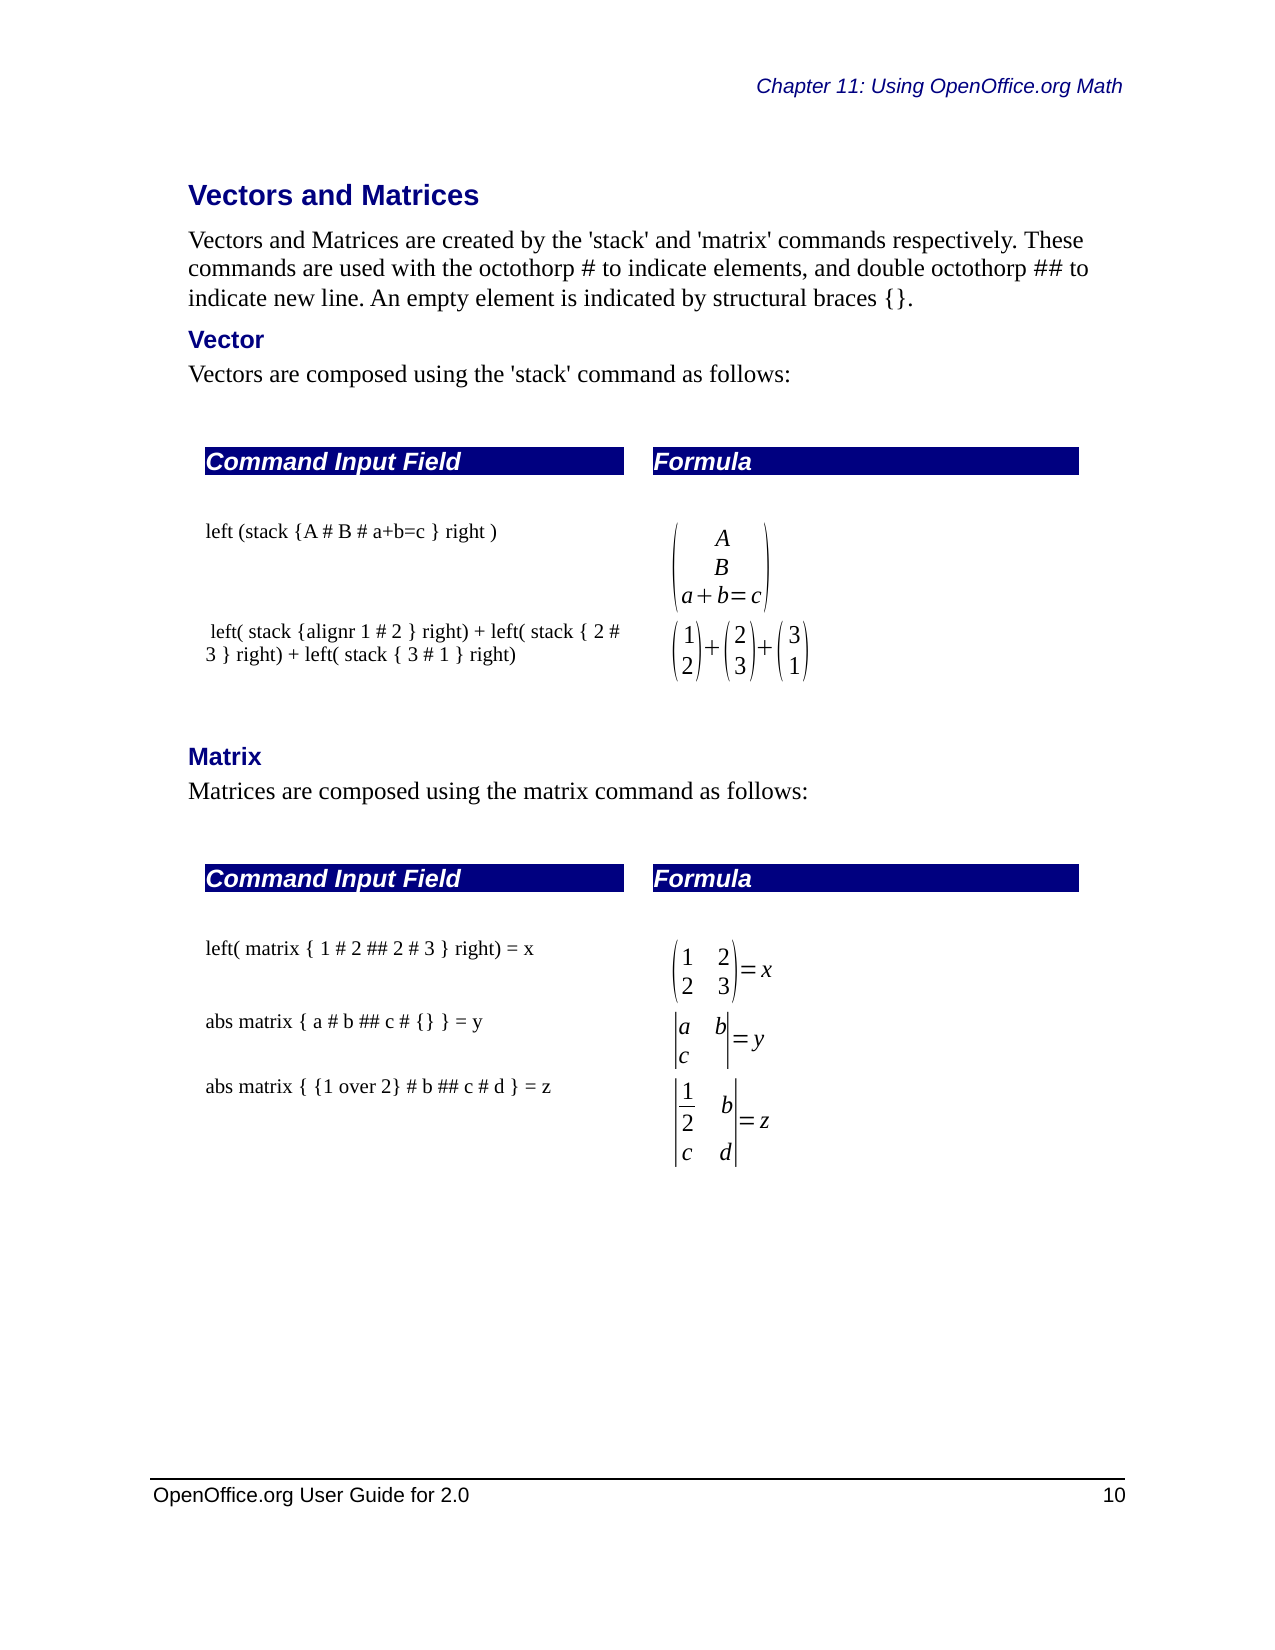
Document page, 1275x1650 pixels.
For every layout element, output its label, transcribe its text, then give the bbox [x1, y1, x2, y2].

table_header Formula [639, 820, 1094, 937]
table_cell [639, 1075, 1094, 1172]
table_cell [639, 1010, 1094, 1075]
table_cell [639, 520, 1094, 619]
table_header Command Input Field [191, 820, 638, 937]
table_header Formula [639, 403, 1094, 520]
table_cell left (stack {A # B # a+b=c } right ) [191, 520, 638, 619]
text Vectors are composed using the 'stack' command as follows: [188, 360, 1125, 388]
table_header Command Input Field [191, 403, 638, 520]
subtitle Vectors and Matrices [188, 179, 1125, 211]
table_cell [639, 1172, 1094, 1201]
table_cell [639, 937, 1094, 1009]
subtitle Matrix [188, 743, 1125, 771]
table_cell abs matrix { a # b ## c # {} } = y [191, 1010, 638, 1075]
table_cell left( matrix { 1 # 2 ## 2 # 3 } right) = x [191, 937, 638, 1009]
text Vectors and Matrices are created by the 'stack' and 'matrix' commands respectively. These commands are used with the octothorp # to indicate elements, and double octothorp ## to indicate new line. An empty element is indicated by structural braces {}. [188, 226, 1125, 311]
subtitle Vector [188, 326, 1125, 354]
table_cell [191, 1172, 638, 1201]
table_cell abs matrix { {1 over 2} # b ## c # d } = z [191, 1075, 638, 1172]
table_cell left( stack {alignr 1 # 2 } right) + left( stack { 2 # 3 } right) + left( stack { 3 # 1 } right) [191, 620, 638, 701]
text Matrices are composed using the matrix command as follows: [188, 777, 1125, 805]
table_cell [639, 620, 1094, 701]
